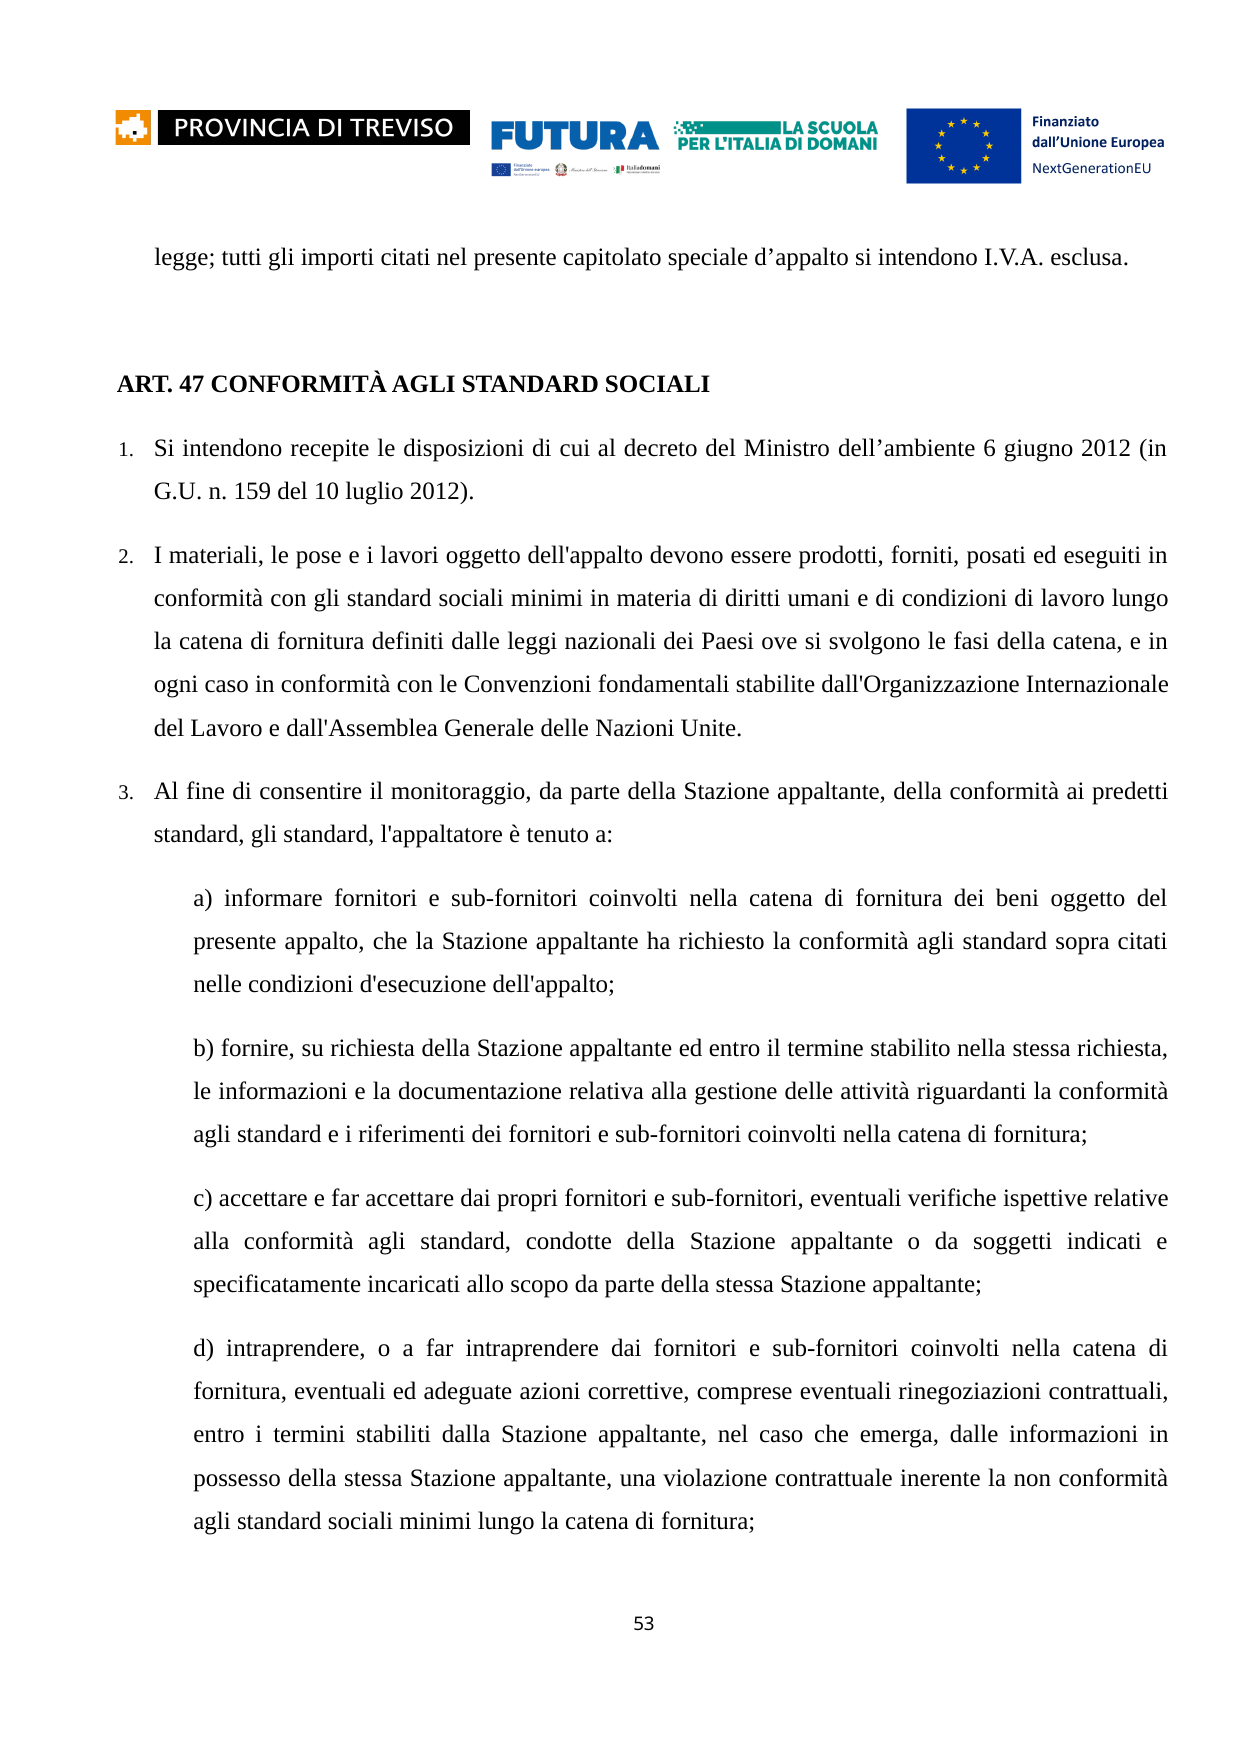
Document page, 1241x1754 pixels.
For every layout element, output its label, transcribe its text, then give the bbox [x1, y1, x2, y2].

list d) intraprendere, o a far intraprendere dai fornitori e sub-fornitori coinvolti nella catena di fornitura, eventuali ed adeguate azioni correttive, comprese eventuali rinegoziazioni contrattuali, entro i termini stabiliti dalla Stazione appaltante, nel caso che emerga, dalle informazioni in possesso della stessa Stazione appaltante, una violazione contrattuale inerente la non conformità agli standard sociali minimi lungo la catena di fornitura; [156, 1333, 1169, 1534]
list Si intendono recepite le disposizioni di cui al decreto del Ministro dell’ambiente 6 giugno 2012 (in G.U. n. 159 del 10 luglio 2012). [118, 433, 1169, 505]
text ART. 47 CONFORMITÀ AGLI STANDARD SOCIALI [117, 369, 1169, 398]
list c) accettare e far accettare dai propri fornitori e sub-fornitori, eventuali verifiche ispettive relative alla conformità agli standard, condotte della Stazione appaltante o da soggetti indicati e specificatamente incaricati allo scopo da parte della stessa Stazione appaltante; [156, 1183, 1169, 1298]
picture [485, 112, 884, 183]
list legge; tutti gli importi citati nel presente capitolato speciale d’appalto si intendono I.V.A. esclusa. [117, 242, 1169, 271]
picture [115, 110, 470, 145]
picture [906, 107, 1167, 185]
list Al fine di consentire il monitoraggio, da parte della Stazione appaltante, della conformità ai predetti standard, gli standard, l'appaltatore è tenuto a: [118, 776, 1169, 848]
list b) fornire, su richiesta della Stazione appaltante ed entro il termine stabilito nella stessa richiesta, le informazioni e la documentazione relativa alla gestione delle attività riguardanti la conformità agli standard e i riferimenti dei fornitori e sub-fornitori coinvolti nella catena di fornitura; [156, 1033, 1169, 1148]
list a) informare fornitori e sub-fornitori coinvolti nella catena di fornitura dei beni oggetto del presente appalto, che la Stazione appaltante ha richiesto la conformità agli standard sopra citati nelle condizioni d'esecuzione dell'appalto; [156, 883, 1169, 998]
list I materiali, le pose e i lavori oggetto dell'appalto devono essere prodotti, forniti, posati ed eseguiti in conformità con gli standard sociali minimi in materia di diritti umani e di condizioni di lavoro lungo la catena di fornitura definiti dalle leggi nazionali dei Paesi ove si svolgono le fasi della catena, e in ogni caso in conformità con le Convenzioni fondamentali stabilite dall'Organizzazione Internazionale del Lavoro e dall'Assemblea Generale delle Nazioni Unite. [118, 540, 1169, 741]
